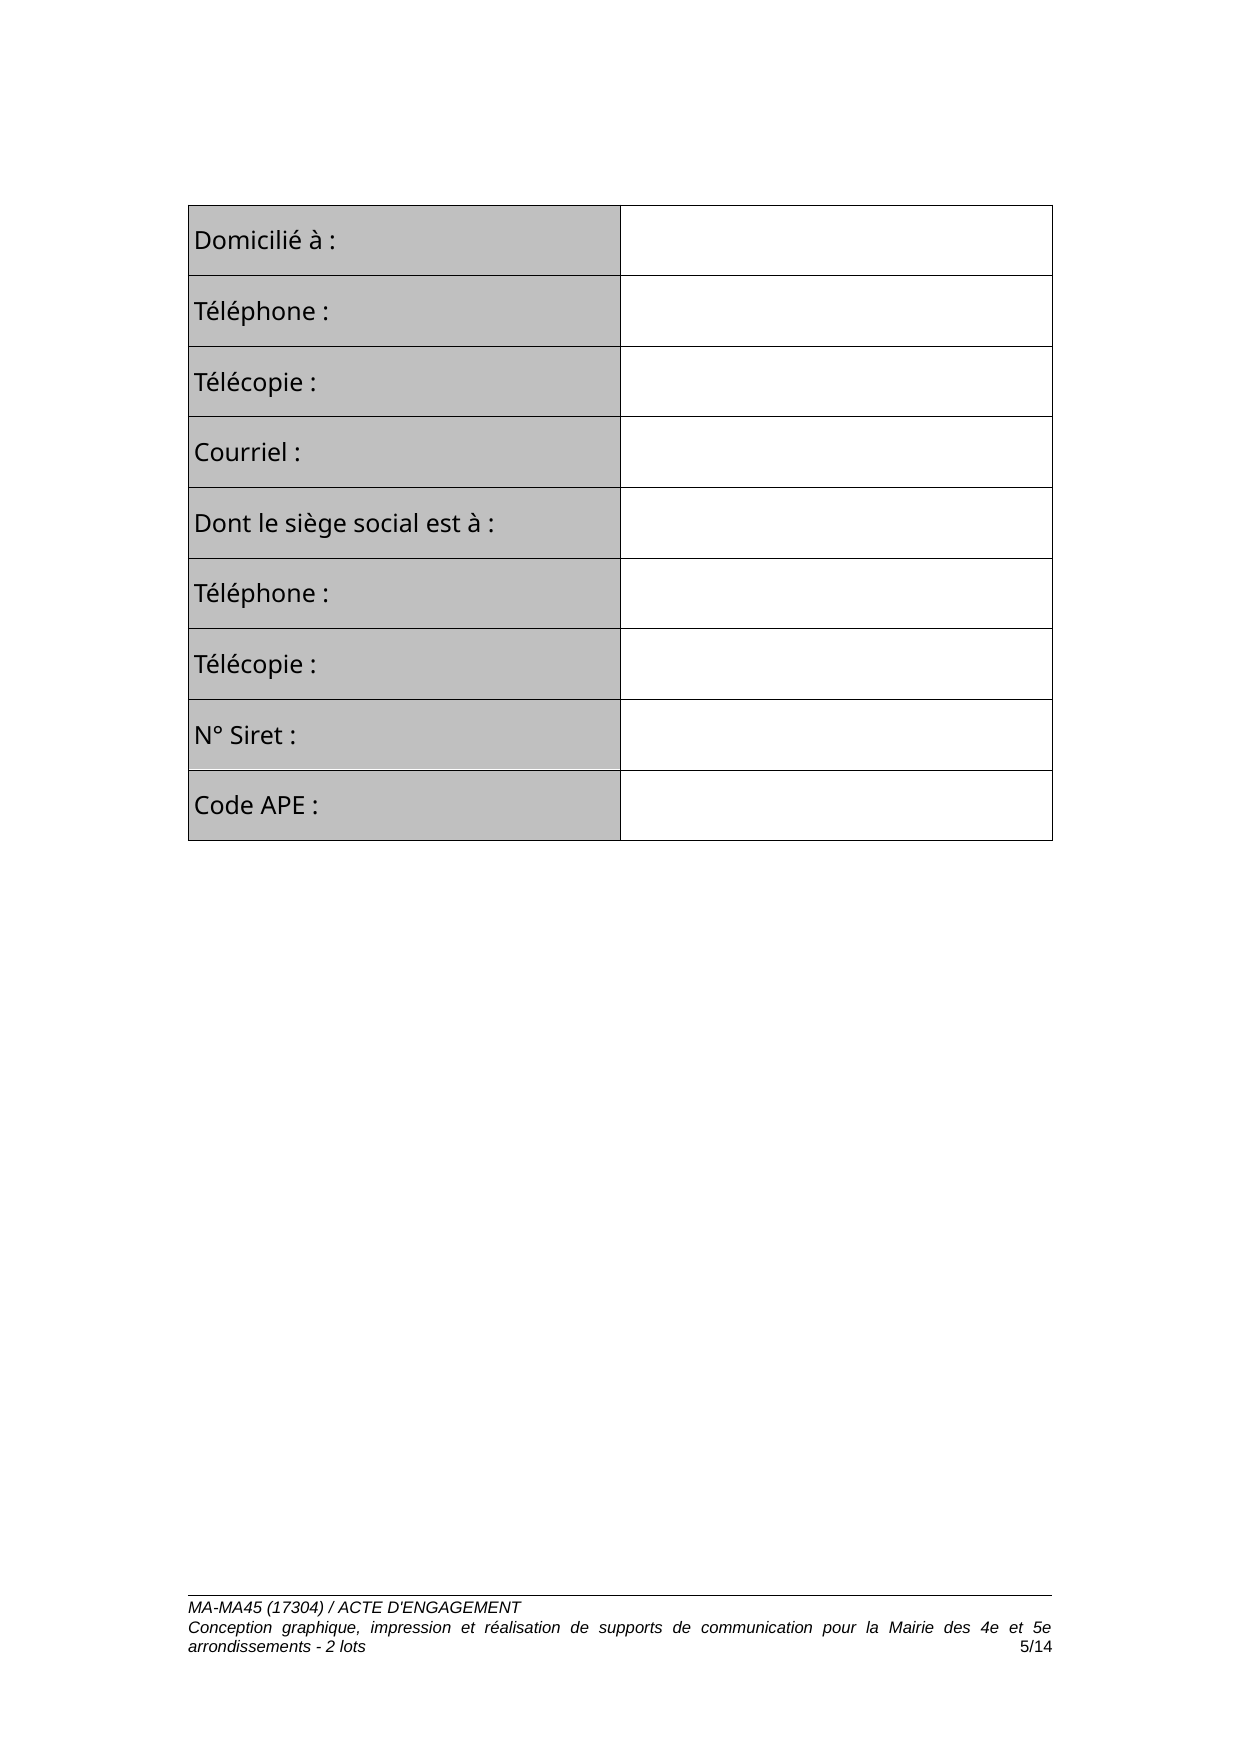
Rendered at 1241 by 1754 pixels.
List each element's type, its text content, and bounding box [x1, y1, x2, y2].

table_cell Domicilié à : [189, 206, 620, 275]
table_cell Télécopie : [189, 347, 620, 416]
table_cell Code APE : [189, 771, 620, 840]
table_cell Téléphone : [189, 559, 620, 628]
table_cell [621, 347, 1052, 416]
table_cell Courriel : [189, 417, 620, 487]
table_cell [621, 559, 1052, 628]
table_cell Télécopie : [189, 629, 620, 699]
table_cell N° Siret : [189, 700, 620, 769]
table_cell Téléphone : [189, 276, 620, 346]
table_cell [621, 629, 1052, 699]
table_cell [621, 700, 1052, 769]
table_cell Dont le siège social est à : [189, 488, 620, 558]
table_cell [621, 417, 1052, 487]
table_cell [621, 276, 1052, 346]
table_cell [621, 206, 1052, 275]
table_cell [621, 488, 1052, 558]
table_cell [621, 771, 1052, 840]
